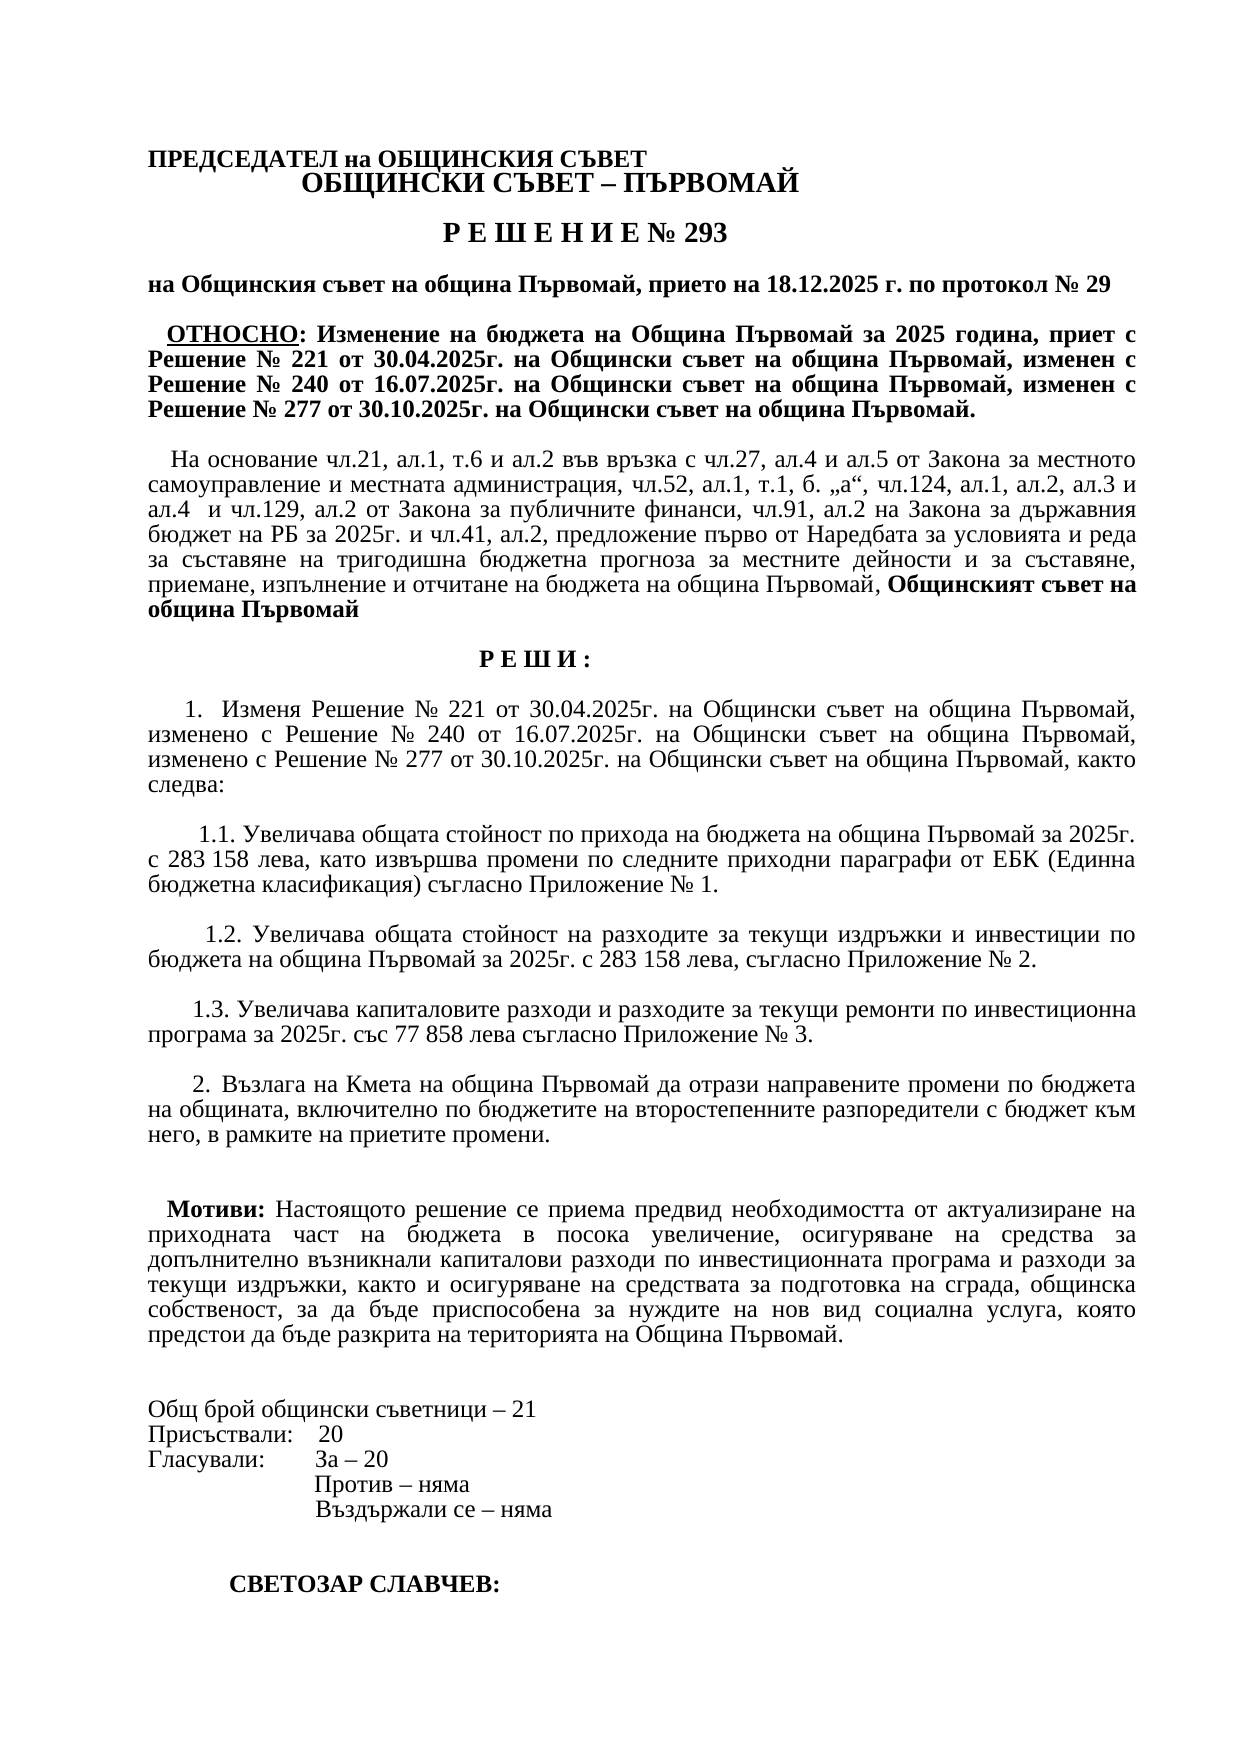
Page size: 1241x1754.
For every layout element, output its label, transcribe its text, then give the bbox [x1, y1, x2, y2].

text 1.3. Увеличава капиталовите разходи и разходите за текущи ремонти по инвестиционна програма за 2025г. със 77 858 лева съгласно Приложение № 3. [148, 998, 1137, 1048]
text 1.1. Увеличава общата стойност по прихода на бюджета на община Първомай за 2025г. с 283 158 лева, като извършва промени по следните приходни параграфи от ЕБК (Единна бюджетна класификация) съгласно Приложение № 1. [148, 823, 1137, 898]
list Възлага на Кмета на община Първомай да отрази направените промени по бюджета на общината, включително по бюджетите на второстепенните разпоредители с бюджет към него, в рамките на приетите промени. [148, 1073, 1137, 1148]
text на Общинския съвет на община Първомай, прието на 18.12.2025 г. по протокол № 29 [148, 273, 1137, 298]
text На основание чл.21, ал.1, т.6 и ал.2 във връзка с чл.27, ал.4 и ал.5 от Закона за местното самоуправление и местната администрация, чл.52, ал.1, т.1, б. „а“, чл.124, ал.1, ал.2, ал.3 и ал.4 и чл.129, ал.2 от Закона за публичните финанси, чл.91, ал.2 на Закона за държавния бюджет на РБ за 2025г. и чл.41, ал.2, предложение първо от Наредбата за условията и реда за съставяне на тригодишна бюджетна прогноза за местните дейности и за съставяне, приемане, изпълнение и отчитане на бюджета на община Първомай, Общинският съвет на община Първомай [148, 448, 1137, 623]
text ОТНОСНО: Изменение на бюджета на Община Първомай за 2025 година, приет с Решение № 221 от 30.04.2025г. на Общински съвет на община Първомай, изменен с Решение № 240 от 16.07.2025г. на Общински съвет на община Първомай, изменен с Решение № 277 от 30.10.2025г. на Общински съвет на община Първомай. [148, 323, 1137, 423]
text ОБЩИНСКИ СЪВЕТ – ПЪРВОМАЙ [373, 173, 1137, 198]
text Присъствали: 20 [148, 1423, 1137, 1448]
text ОБЩИНСКИ СЪВЕТ – ПЪРВОМАЙ [148, 173, 371, 198]
text ПРЕДСЕДАТЕЛ на ОБЩИНСКИЯ СЪВЕТ [148, 148, 1137, 173]
text Р Е Ш И : [148, 648, 1137, 673]
text Мотиви: Настоящото решение се приема предвид необходимостта от актуализиране на приходната част на бюджета в посока увеличение, осигуряване на средства за допълнително възникнали капиталови разходи по инвестиционната програма и разходи за текущи издръжки, както и осигуряване на средствата за подготовка на сграда, общинска собственост, за да бъде приспособена за нуждите на нов вид социална услуга, която предстои да бъде разкрита на територията на Община Първомай. [148, 1198, 1137, 1348]
text Общ брой общински съветници – 21 [148, 1398, 1137, 1423]
text Против – няма [148, 1473, 1137, 1498]
list Изменя Решение № 221 от 30.04.2025г. на Общински съвет на община Първомай, изменено с Решение № 240 от 16.07.2025г. на Общински съвет на община Първомай, изменено с Решение № 277 от 30.10.2025г. на Общински съвет на община Първомай, както следва: [148, 698, 1137, 798]
text Гласували: За – 20 [148, 1448, 1137, 1473]
text Р Е Ш Е Н И Е № 293 [443, 223, 1137, 248]
text Въздържали се – няма [148, 1498, 1137, 1523]
text 1.2. Увеличава общата стойност на разходите за текущи издръжки и инвестиции по бюджета на община Първомай за 2025г. с 283 158 лева, съгласно Приложение № 2. [148, 923, 1137, 973]
text СВЕТОЗАР СЛАВЧЕВ: [148, 1573, 1137, 1598]
